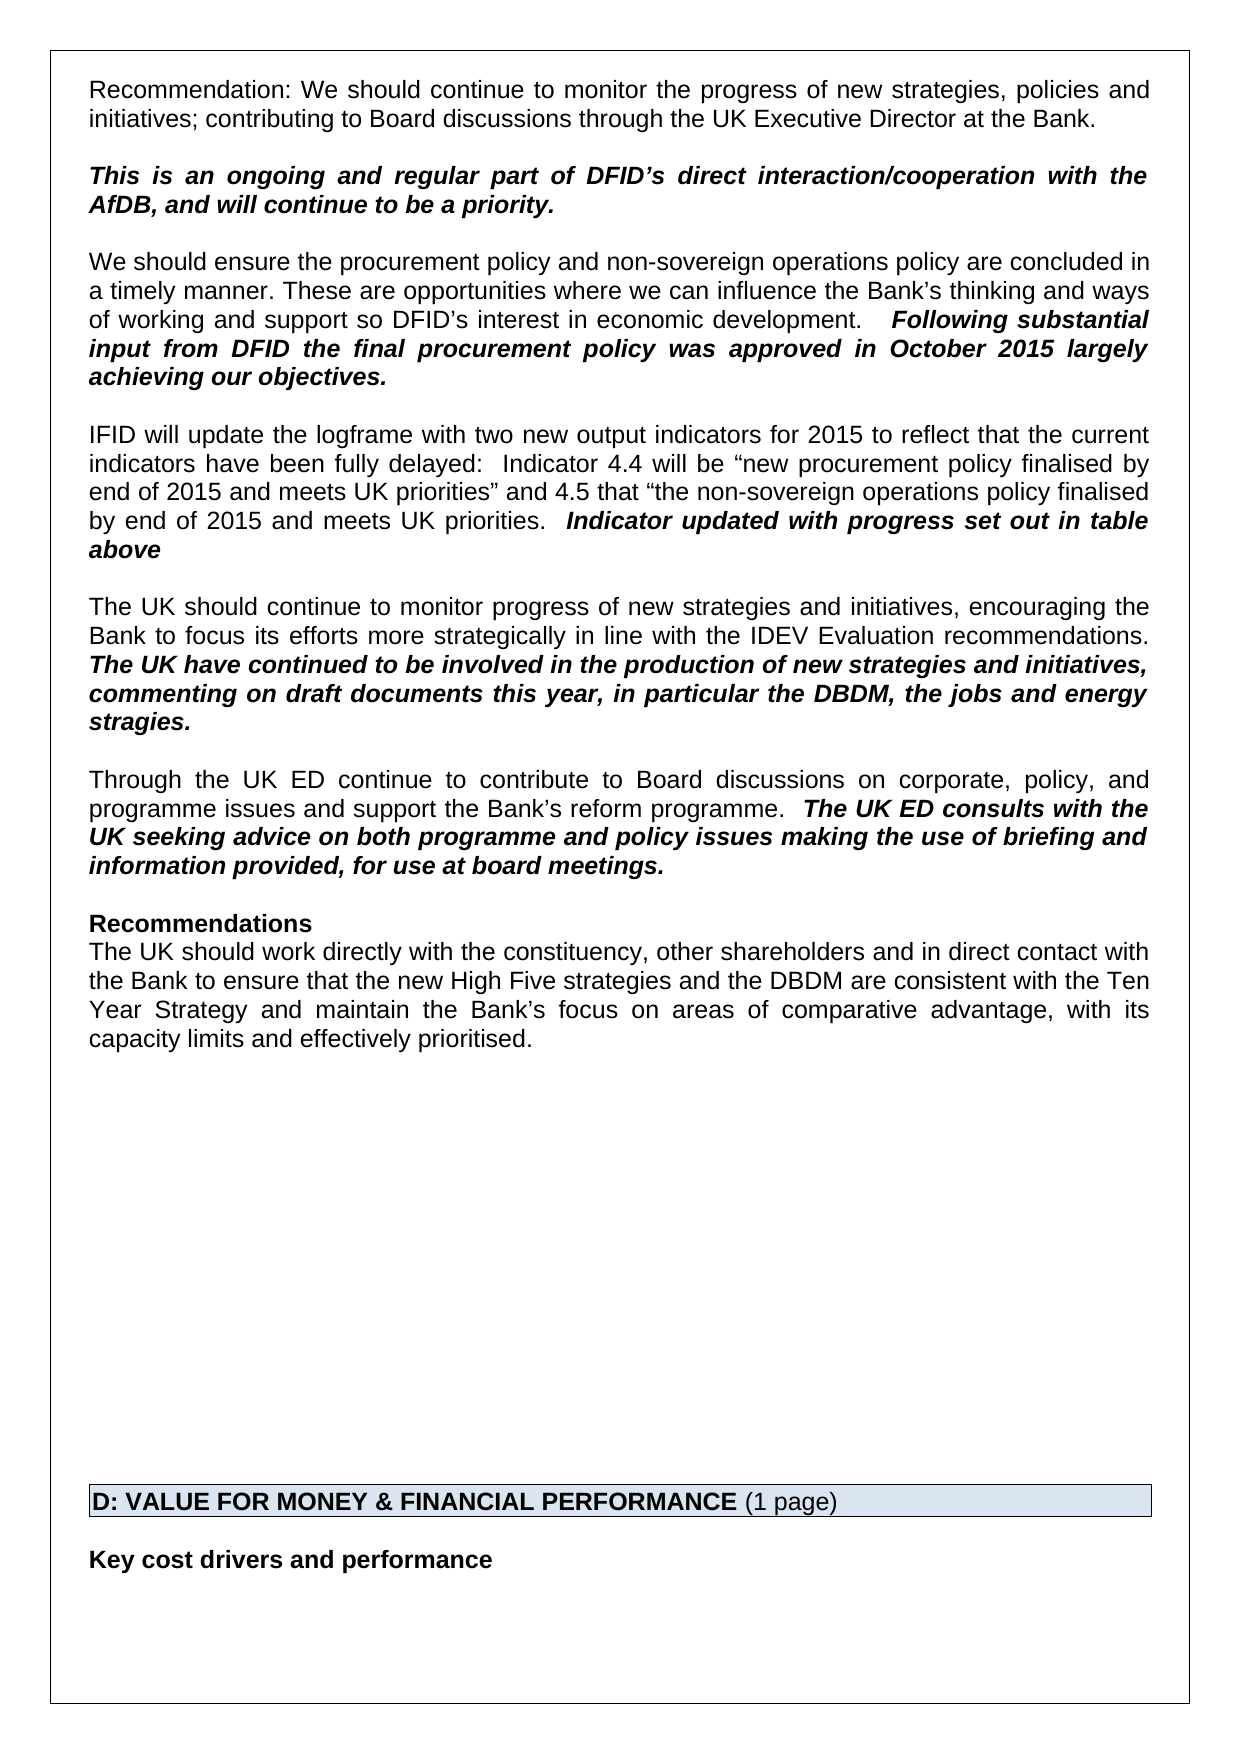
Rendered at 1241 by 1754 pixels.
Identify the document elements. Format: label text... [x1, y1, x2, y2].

subtitle D: VALUE FOR MONEY & FINANCIAL PERFORMANCE (1 page) [90, 1485, 1151, 1516]
text Through the UK ED continue to contribute to Board discussions on corporate, policy, and programme issues and support the Bank’s reform programme. The UK ED consults with the UK seeking advice on both programme and policy issues making the use of briefing and information provided, for use at board meetings. [89, 765, 1152, 880]
text This is an ongoing and regular part of DFID’s direct interaction/cooperation with the AfDB, and will continue to be a priority. [89, 161, 1152, 219]
text We should ensure the procurement policy and non-sovereign operations policy are concluded in a timely manner. These are opportunities where we can influence the Bank’s thinking and ways of working and support so DFID’s interest in economic development. Following substantial input from DFID the final procurement policy was approved in October 2015 largely achieving our objectives. [89, 247, 1152, 391]
text The UK should work directly with the constituency, other shareholders and in direct contact with the Bank to ensure that the new High Five strategies and the DBDM are consistent with the Ten Year Strategy and maintain the Bank’s focus on areas of comparative advantage, with its capacity limits and effectively prioritised. [89, 937, 1152, 1052]
text IFID will update the logframe with two new output indicators for 2015 to reflect that the current indicators have been fully delayed: Indicator 4.4 will be “new procurement policy finalised by end of 2015 and meets UK priorities” and 4.5 that “the non-sovereign operations policy finalised by end of 2015 and meets UK priorities. Indicator updated with progress set out in table above [89, 420, 1152, 564]
text Key cost drivers and performance [89, 1545, 1152, 1574]
text Recommendations [89, 909, 1152, 937]
text The UK should continue to monitor progress of new strategies and initiatives, encouraging the Bank to focus its efforts more strategically in line with the IDEV Evaluation recommendations. The UK have continued to be involved in the production of new strategies and initiatives, commenting on draft documents this year, in particular the DBDM, the jobs and energy stragies. [89, 592, 1152, 736]
text Recommendation: We should continue to monitor the progress of new strategies, policies and initiatives; contributing to Board discussions through the UK Executive Director at the Bank. [89, 75, 1152, 132]
